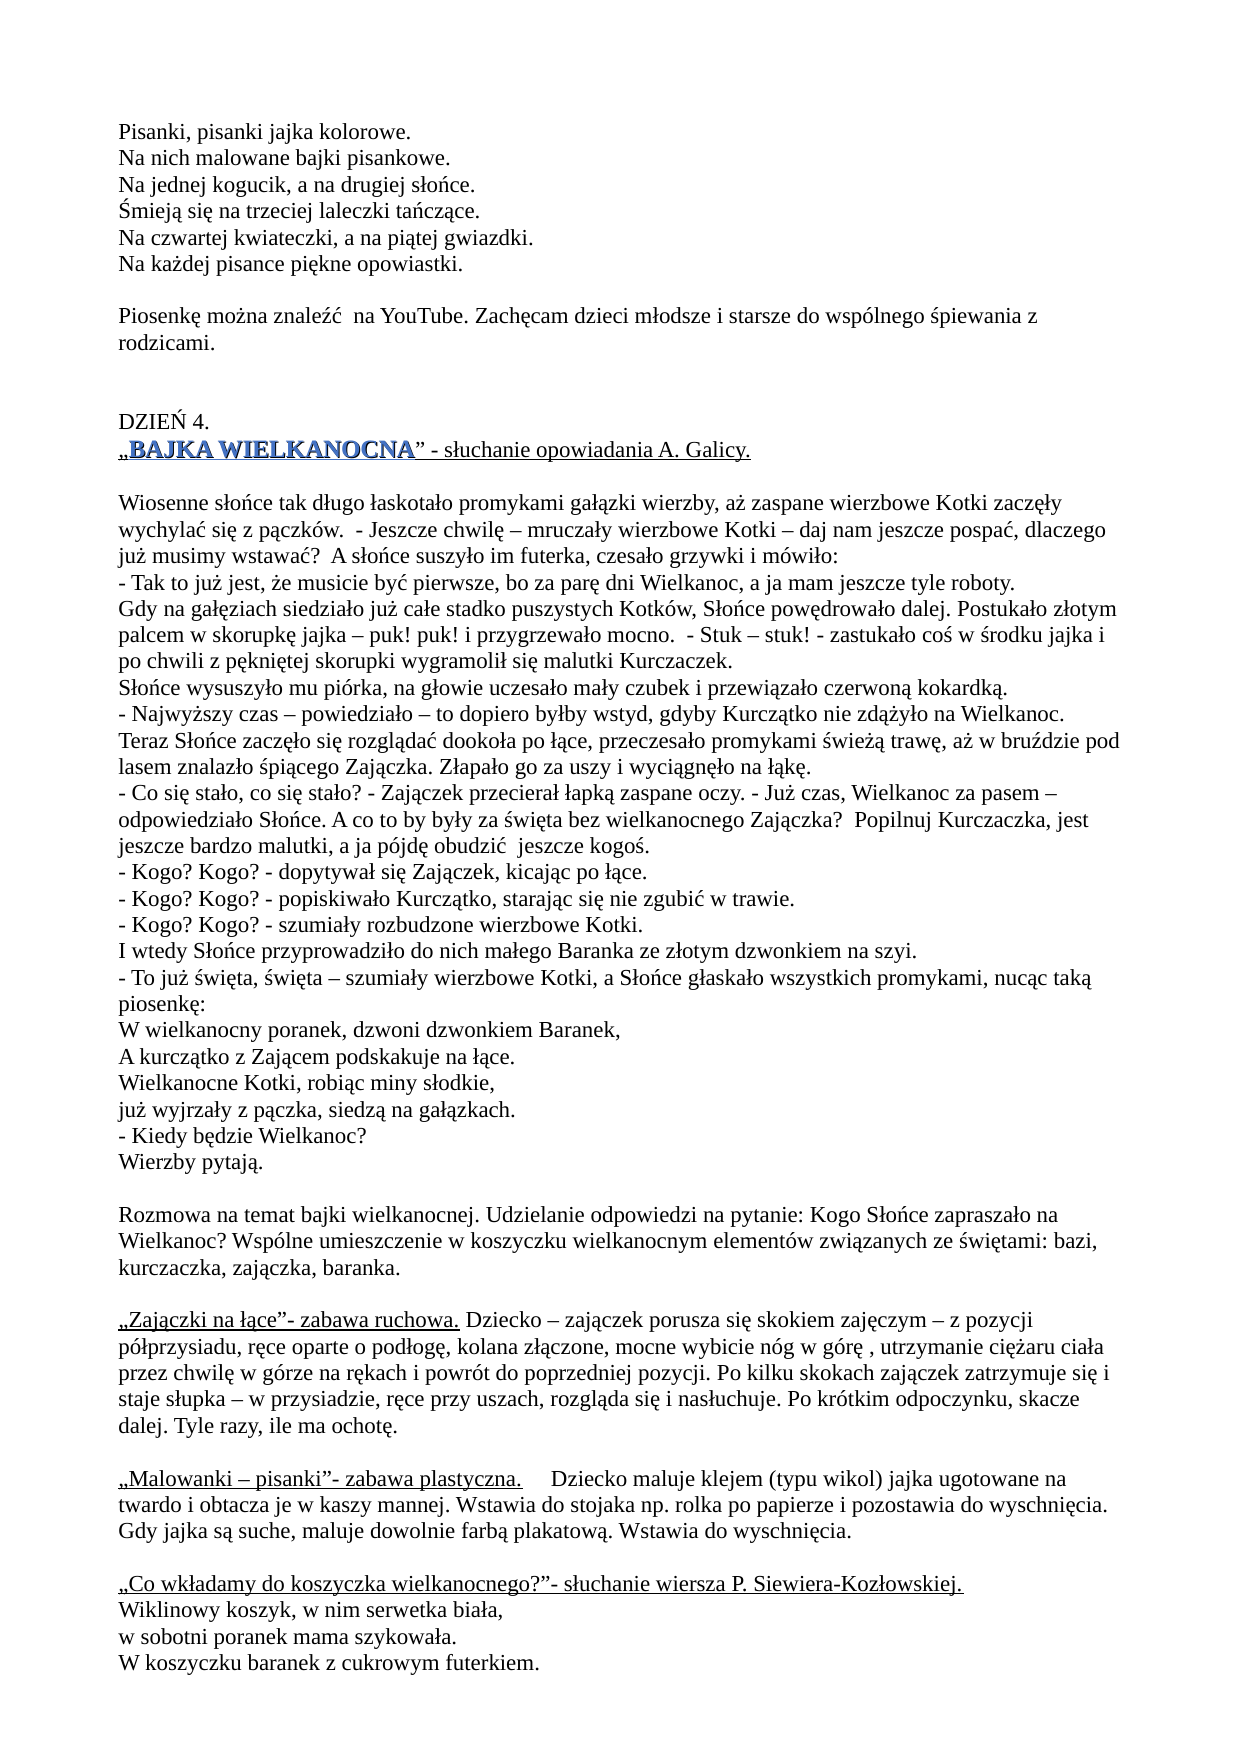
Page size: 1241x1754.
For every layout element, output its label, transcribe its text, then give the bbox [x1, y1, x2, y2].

text - Kogo? Kogo? - dopytywał się Zajączek, kicając po łące. [118, 858, 1122, 885]
text już wyjrzały z pączka, siedzą na gałązkach. [118, 1096, 1122, 1122]
text Na czwartej kwiateczki, a na piątej gwiazdki. [118, 223, 1122, 250]
text „Co wkładamy do koszyczka wielkanocnego?”- słuchanie wiersza P. Siewiera-Kozłowskiej. [118, 1570, 1122, 1596]
text „Malowanki – pisanki”- zabawa plastyczna. Dziecko maluje klejem (typu wikol) jajka ugotowane na twardo i obtacza je w kaszy mannej. Wstawia do stojaka np. rolka po papierze i pozostawia do wyschnięcia. [118, 1464, 1122, 1517]
text Wielkanocne Kotki, robiąc miny słodkie, [118, 1069, 1122, 1096]
text DZIEŃ 4. [118, 408, 1122, 434]
text Gdy na gałęziach siedziało już całe stadko puszystych Kotków, Słońce powędrowało dalej. Postukało złotym palcem w skorupkę jajka – puk! puk! i przygrzewało mocno. - Stuk – stuk! - zastukało coś w środku jajka i po chwili z pękniętej skorupki wygramolił się malutki Kurczaczek. [118, 595, 1122, 674]
text Rozmowa na temat bajki wielkanocnej. Udzielanie odpowiedzi na pytanie: Kogo Słońce zapraszało na Wielkanoc? Wspólne umieszczenie w koszyczku wielkanocnym elementów związanych ze świętami: bazi, kurczaczka, zajączka, baranka. [118, 1201, 1122, 1280]
text Na każdej pisance piękne opowiastki. [118, 250, 1122, 276]
text - Kogo? Kogo? - popiskiwało Kurczątko, starając się nie zgubić w trawie. [118, 885, 1122, 911]
text I wtedy Słońce przyprowadziło do nich małego Baranka ze złotym dzwonkiem na szyi. [118, 937, 1122, 964]
text Wierzby pytają. [118, 1148, 1122, 1175]
text - Kiedy będzie Wielkanoc? [118, 1122, 1122, 1148]
text „Zajączki na łące”- zabawa ruchowa. Dziecko – zajączek porusza się skokiem zajęczym – z pozycji półprzysiadu, ręce oparte o podłogę, kolana złączone, mocne wybicie nóg w górę , utrzymanie ciężaru ciała przez chwilę w górze na rękach i powrót do poprzedniej pozycji. Po kilku skokach zajączek zatrzymuje się i staje słupka – w przysiadzie, ręce przy uszach, rozgląda się i nasłuchuje. Po krótkim odpoczynku, skacze dalej. Tyle razy, ile ma ochotę. [118, 1306, 1122, 1438]
text - Najwyższy czas – powiedziało – to dopiero byłby wstyd, gdyby Kurczątko nie zdążyło na Wielkanoc. [118, 700, 1122, 727]
text Na jednej kogucik, a na drugiej słońce. [118, 171, 1122, 197]
text Na nich malowane bajki pisankowe. [118, 144, 1122, 171]
text Śmieją się na trzeciej laleczki tańczące. [118, 197, 1122, 223]
text - Tak to już jest, że musicie być pierwsze, bo za parę dni Wielkanoc, a ja mam jeszcze tyle roboty. [118, 568, 1122, 595]
text W wielkanocny poranek, dzwoni dzwonkiem Baranek, [118, 1017, 1122, 1043]
text Słońce wysuszyło mu piórka, na głowie uczesało mały czubek i przewiązało czerwoną kokardką. [118, 674, 1122, 700]
text „BAJKA WIELKANOCNA” - słuchanie opowiadania A. Galicy. [118, 434, 1122, 463]
text w sobotni poranek mama szykowała. [118, 1623, 1122, 1649]
text Wiosenne słońce tak długo łaskotało promykami gałązki wierzby, aż zaspane wierzbowe Kotki zaczęły wychylać się z pączków. - Jeszcze chwilę – mruczały wierzbowe Kotki – daj nam jeszcze pospać, dlaczego już musimy wstawać? A słońce suszyło im futerka, czesało grzywki i mówiło: [118, 489, 1122, 568]
text Piosenkę można znaleźć na YouTube. Zachęcam dzieci młodsze i starsze do wspólnego śpiewania z rodzicami. [118, 303, 1122, 355]
text - Co się stało, co się stało? - Zajączek przecierał łapką zaspane oczy. - Już czas, Wielkanoc za pasem – odpowiedziało Słońce. A co to by były za święta bez wielkanocnego Zajączka? Popilnuj Kurczaczka, jest jeszcze bardzo malutki, a ja pójdę obudzić jeszcze kogoś. [118, 779, 1122, 858]
text Pisanki, pisanki jajka kolorowe. [118, 118, 1122, 144]
text - To już święta, święta – szumiały wierzbowe Kotki, a Słońce głaskało wszystkich promykami, nucąc taką piosenkę: [118, 964, 1122, 1017]
text A kurczątko z Zającem podskakuje na łące. [118, 1043, 1122, 1069]
text Gdy jajka są suche, maluje dowolnie farbą plakatową. Wstawia do wyschnięcia. [118, 1517, 1122, 1544]
text Wiklinowy koszyk, w nim serwetka biała, [118, 1596, 1122, 1623]
text - Kogo? Kogo? - szumiały rozbudzone wierzbowe Kotki. [118, 911, 1122, 937]
text Teraz Słońce zaczęło się rozglądać dookoła po łące, przeczesało promykami świeżą trawę, aż w bruździe pod lasem znalazło śpiącego Zajączka. Złapało go za uszy i wyciągnęło na łąkę. [118, 727, 1122, 779]
text W koszyczku baranek z cukrowym futerkiem. [118, 1649, 1122, 1675]
